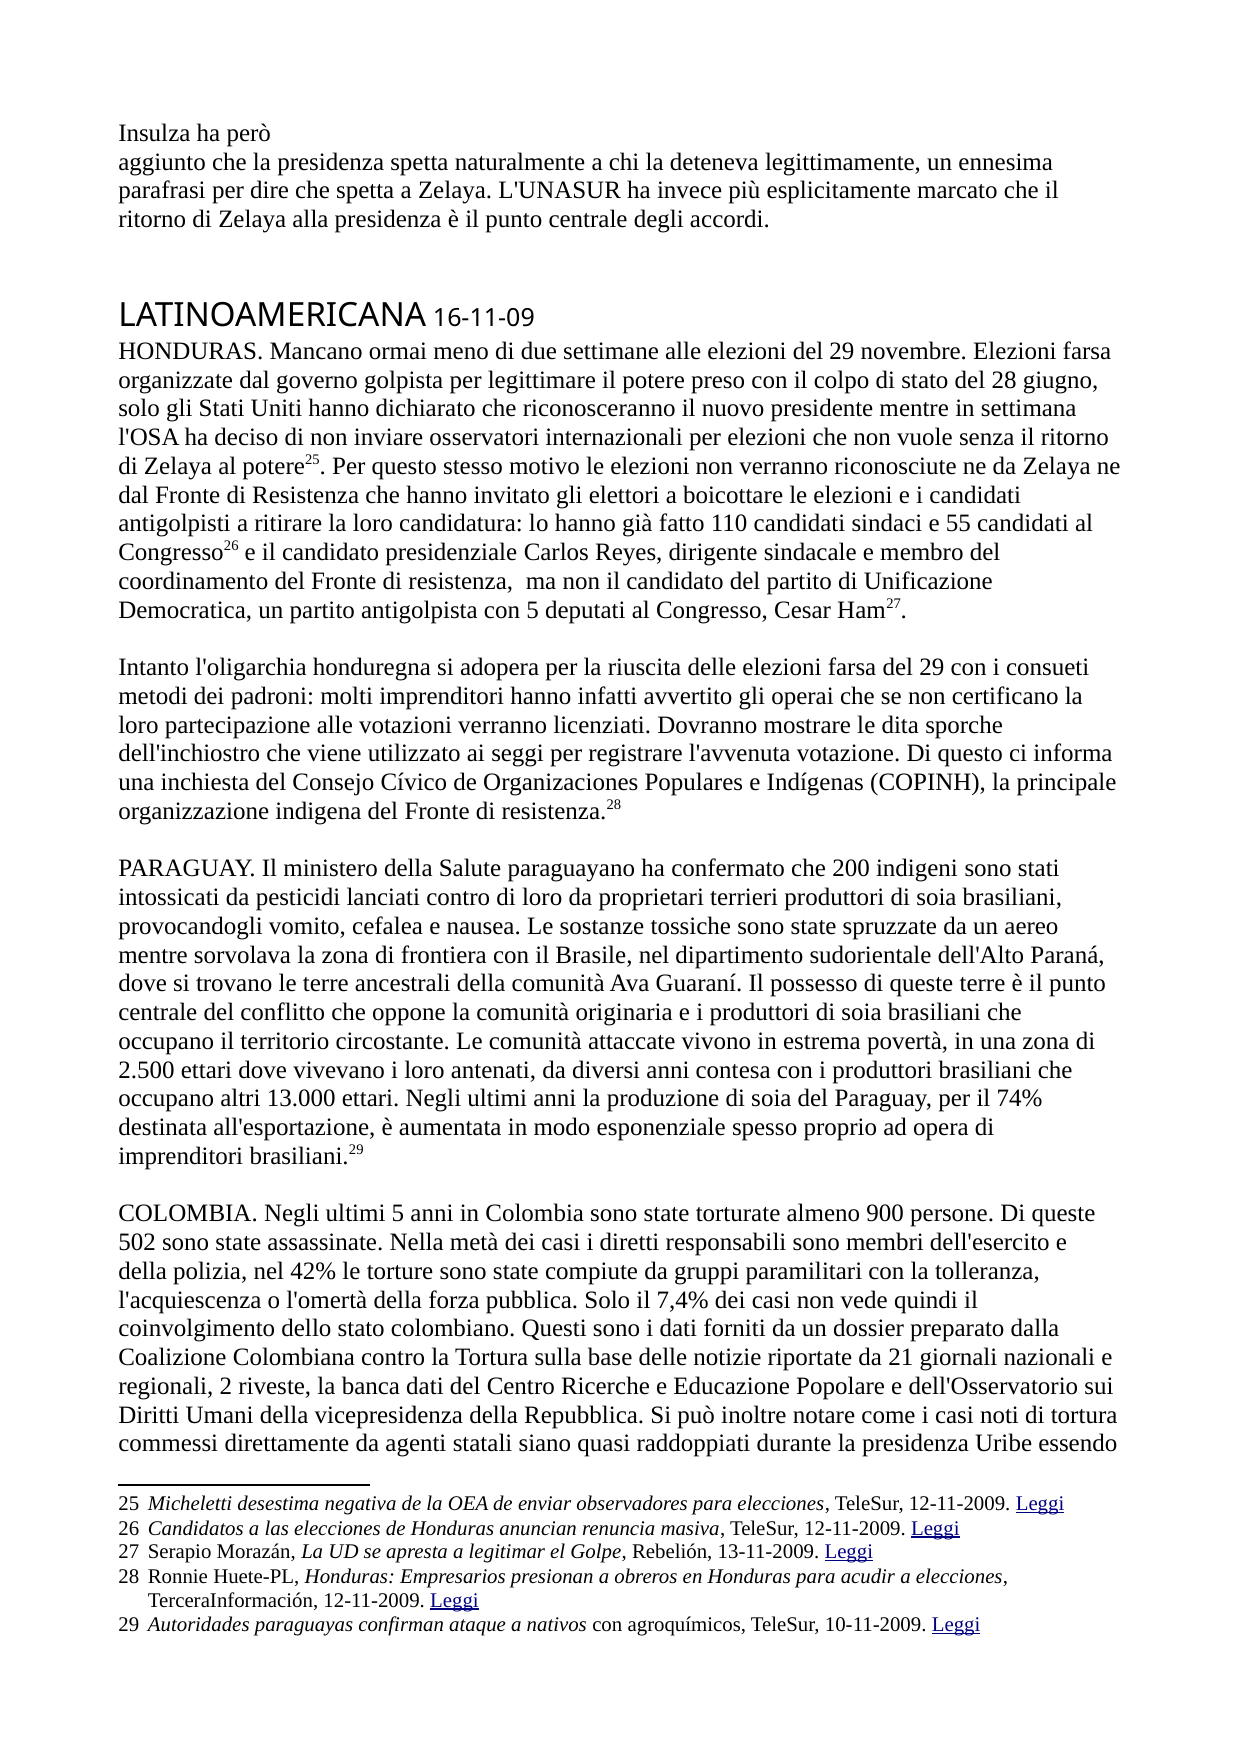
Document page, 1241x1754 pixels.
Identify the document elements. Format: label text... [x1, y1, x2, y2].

text aggiunto che la presidenza spetta naturalmente a chi la deteneva legittimamente, un ennesima parafrasi per dire che spetta a Zelaya. L'UNASUR ha invece più esplicitamente marcato che il ritorno di Zelaya alla presidenza è il punto centrale degli accordi. [118, 147, 1122, 233]
text LATINOAMERICANA 16-11-09 [118, 291, 1122, 336]
text Candidatos a las elecciones de Honduras anuncian renuncia masiva, TeleSur, 12-11-2009. Leggi [118, 1515, 1122, 1539]
text Ronnie Huete-PL, Honduras: Empresarios presionan a obreros en Honduras para acudir a elecciones, TerceraInformación, 12-11-2009. Leggi [118, 1563, 1122, 1612]
text Autoridades paraguayas confirman ataque a nativos con agroquímicos, TeleSur, 10-11-2009. Leggi [118, 1612, 1122, 1636]
text COLOMBIA. Negli ultimi 5 anni in Colombia sono state torturate almeno 900 persone. Di queste 502 sono state assassinate. Nella metà dei casi i diretti responsabili sono membri dell'esercito e della polizia, nel 42% le torture sono state compiute da gruppi paramilitari con la tolleranza, l'acquiescenza o l'omertà della forza pubblica. Solo il 7,4% dei casi non vede quindi il coinvolgimento dello stato colombiano. Questi sono i dati forniti da un dossier preparato dalla Coalizione Colombiana contro la Tortura sulla base delle notizie riportate da 21 giornali nazionali e regionali, 2 riveste, la banca dati del Centro Ricerche e Educazione Popolare e dell'Osservatorio sui Diritti Umani della vicepresidenza della Repubblica. Si può inoltre notare come i casi noti di tortura commessi direttamente da agenti statali siano quasi raddoppiati durante la presidenza Uribe essendo [118, 1198, 1122, 1457]
text PARAGUAY. Il ministero della Salute paraguayano ha confermato che 200 indigeni sono stati intossicati da pesticidi lanciati contro di loro da proprietari terrieri produttori di soia brasiliani, provocandogli vomito, cefalea e nausea. Le sostanze tossiche sono state spruzzate da un aereo mentre sorvolava la zona di frontiera con il Brasile, nel dipartimento sudorientale dell'Alto Paraná, dove si trovano le terre ancestrali della comunità Ava Guaraní. Il possesso di queste terre è il punto centrale del conflitto che oppone la comunità originaria e i produttori di soia brasiliani che occupano il territorio circostante. Le comunità attaccate vivono in estrema povertà, in una zona di 2.500 ettari dove vivevano i loro antenati, da diversi anni contesa con i produttori brasiliani che occupano altri 13.000 ettari. Negli ultimi anni la produzione di soia del Paraguay, per il 74% destinata all'esportazione, è aumentata in modo esponenziale spesso proprio ad opera di imprenditori brasiliani. [118, 853, 1122, 1170]
text Serapio Morazán, La UD se apresta a legitimar el Golpe, Rebelión, 13-11-2009. Leggi [118, 1539, 1122, 1563]
text Micheletti desestima negativa de la OEA de enviar observadores para elecciones, TeleSur, 12-11-2009. Leggi [118, 1491, 1122, 1515]
text HONDURAS. Mancano ormai meno di due settimane alle elezioni del 29 novembre. Elezioni farsa organizzate dal governo golpista per legittimare il potere preso con il colpo di stato del 28 giugno, solo gli Stati Uniti hanno dichiarato che riconosceranno il nuovo presidente mentre in settimana l'OSA ha deciso di non inviare osservatori internazionali per elezioni che non vuole senza il ritorno di Zelaya al potere. Per questo stesso motivo le elezioni non verranno riconosciute ne da Zelaya ne dal Fronte di Resistenza che hanno invitato gli elettori a boicottare le elezioni e i candidati antigolpisti a ritirare la loro candidatura: lo hanno già fatto 110 candidati sindaci e 55 candidati al Congresso e il candidato presidenziale Carlos Reyes, dirigente sindacale e membro del coordinamento del Fronte di resistenza, ma non il candidato del partito di Unificazione Democratica, un partito antigolpista con 5 deputati al Congresso, Cesar Ham. [118, 336, 1122, 623]
text Insulza ha però [118, 118, 1122, 147]
text Intanto l'oligarchia honduregna si adopera per la riuscita delle elezioni farsa del 29 con i consueti metodi dei padroni: molti imprenditori hanno infatti avvertito gli operai che se non certificano la loro partecipazione alle votazioni verranno licenziati. Dovranno mostrare le dita sporche dell'inchiostro che viene utilizzato ai seggi per registrare l'avvenuta votazione. Di questo ci informa una inchiesta del Consejo Cívico de Organizaciones Populares e Indígenas (COPINH), la principale organizzazione indigena del Fronte di resistenza. [118, 652, 1122, 825]
